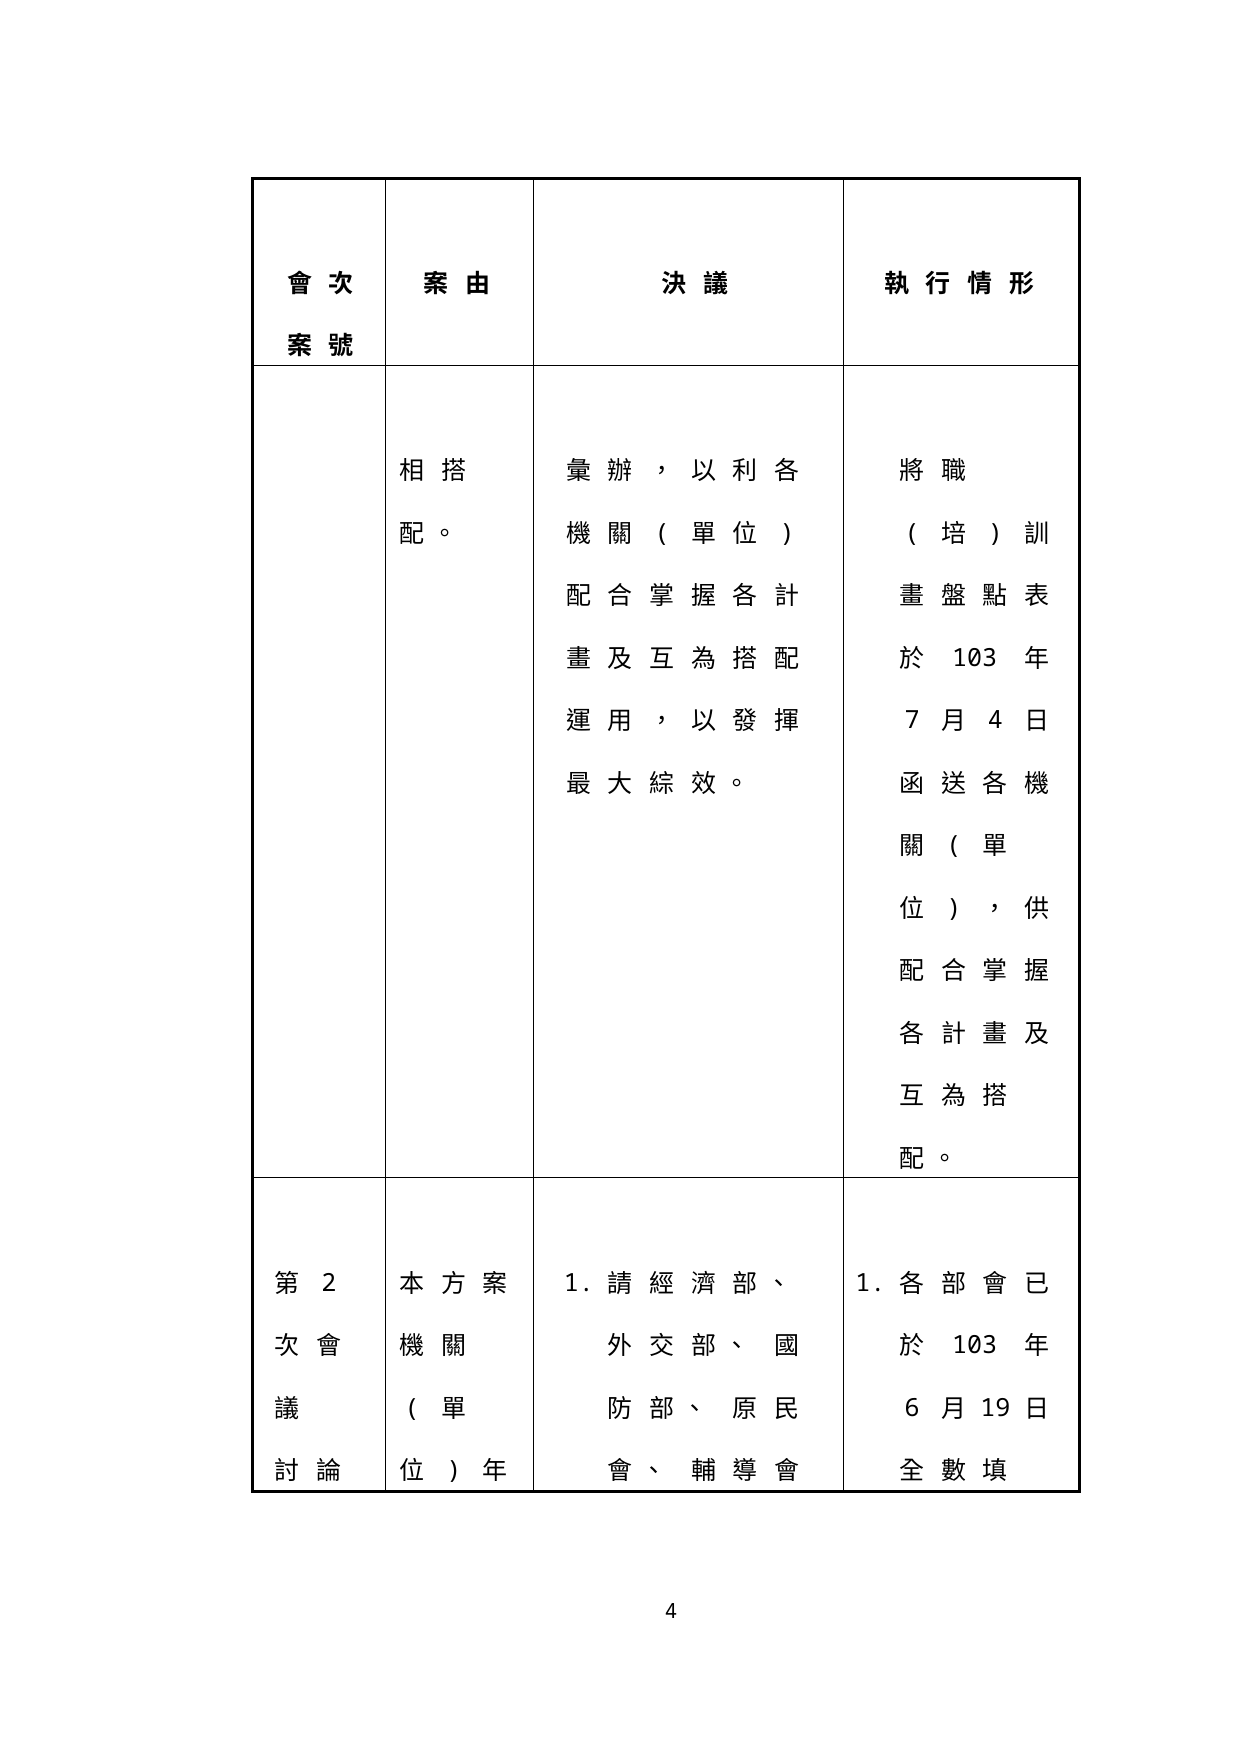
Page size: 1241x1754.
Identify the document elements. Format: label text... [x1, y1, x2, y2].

table_header 案由 [386, 180, 533, 365]
table_cell 1.各部會已於103年6月19日全數填 [844, 1178, 1078, 1490]
table_cell 彙辦，以利各機關(單位)配合掌握各計畫及互為搭配運用，以發揮最大綜效。 [534, 366, 843, 1177]
table_header 決議 [534, 180, 843, 365]
table_cell 1.請經濟部、外交部、國防部、原民會、輔導會 [534, 1178, 843, 1490]
table_cell 相搭配。 [386, 366, 533, 1177]
table_header 執行情形 [844, 180, 1078, 365]
table_cell 第2次會議 討論 [254, 1178, 385, 1490]
table_cell 本方案機關(單位)年 [386, 1178, 533, 1490]
table_cell [254, 366, 385, 1177]
table_cell 將職(培)訓畫盤點表於103年7月4日函送各機關(單位)，供配合掌握各計畫及互為搭配。 [844, 366, 1078, 1177]
table_header 會次案號 [254, 180, 385, 365]
